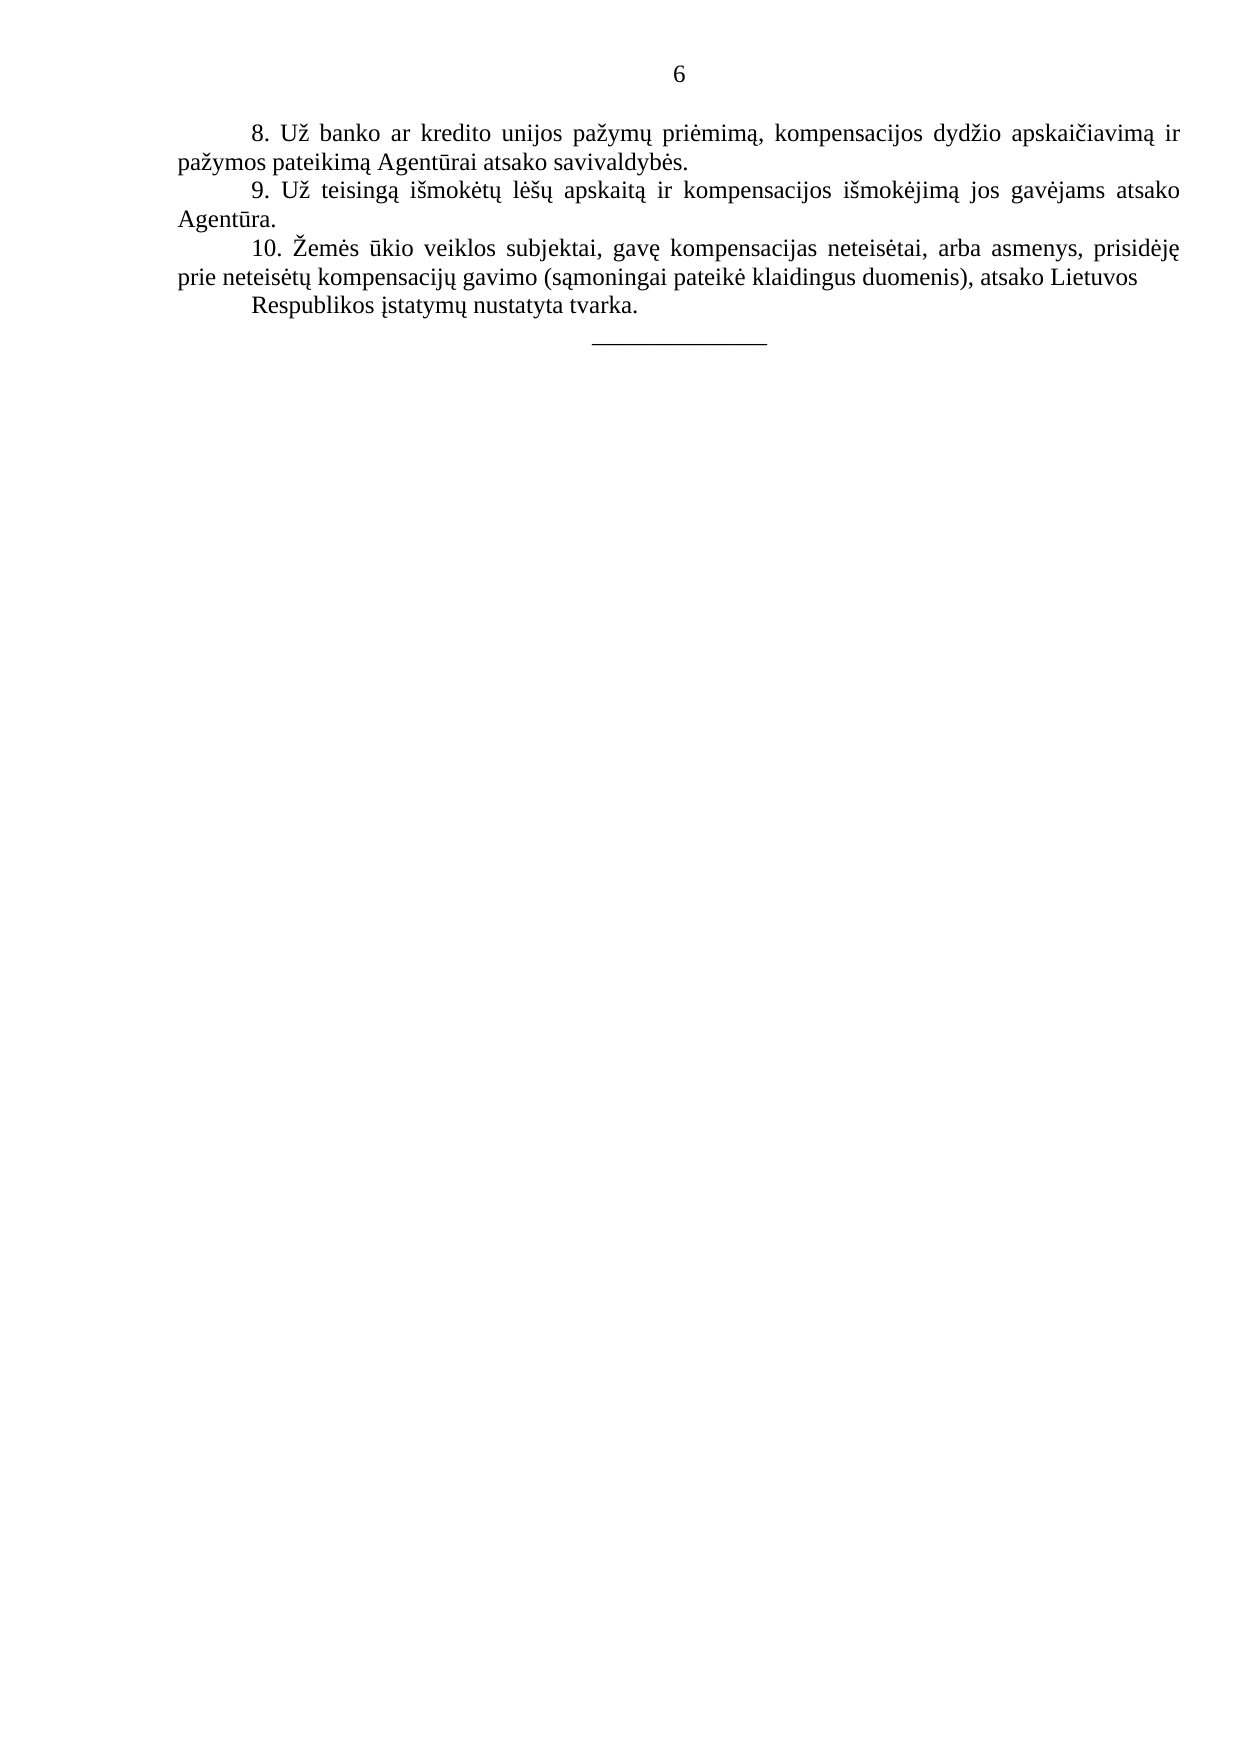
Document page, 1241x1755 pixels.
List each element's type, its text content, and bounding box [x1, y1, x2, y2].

text 8. Už banko ar kredito unijos pažymų priėmimą, kompensacijos dydžio apskaičiavimą ir pažymos pateikimą Agentūrai atsako savivaldybės. [177, 118, 1181, 176]
text Respublikos įstatymų nustatyta tvarka. [177, 291, 1181, 319]
text 9. Už teisingą išmokėtų lėšų apskaitą ir kompensacijos išmokėjimą jos gavėjams atsako Agentūra. [177, 176, 1181, 233]
text 10. Žemės ūkio veiklos subjektai, gavę kompensacijas neteisėtai, arba asmenys, prisidėję prie neteisėtų kompensacijų gavimo (sąmoningai pateikė klaidingus duomenis), atsako Lietuvos [177, 233, 1181, 291]
text ______________ [177, 319, 1181, 348]
